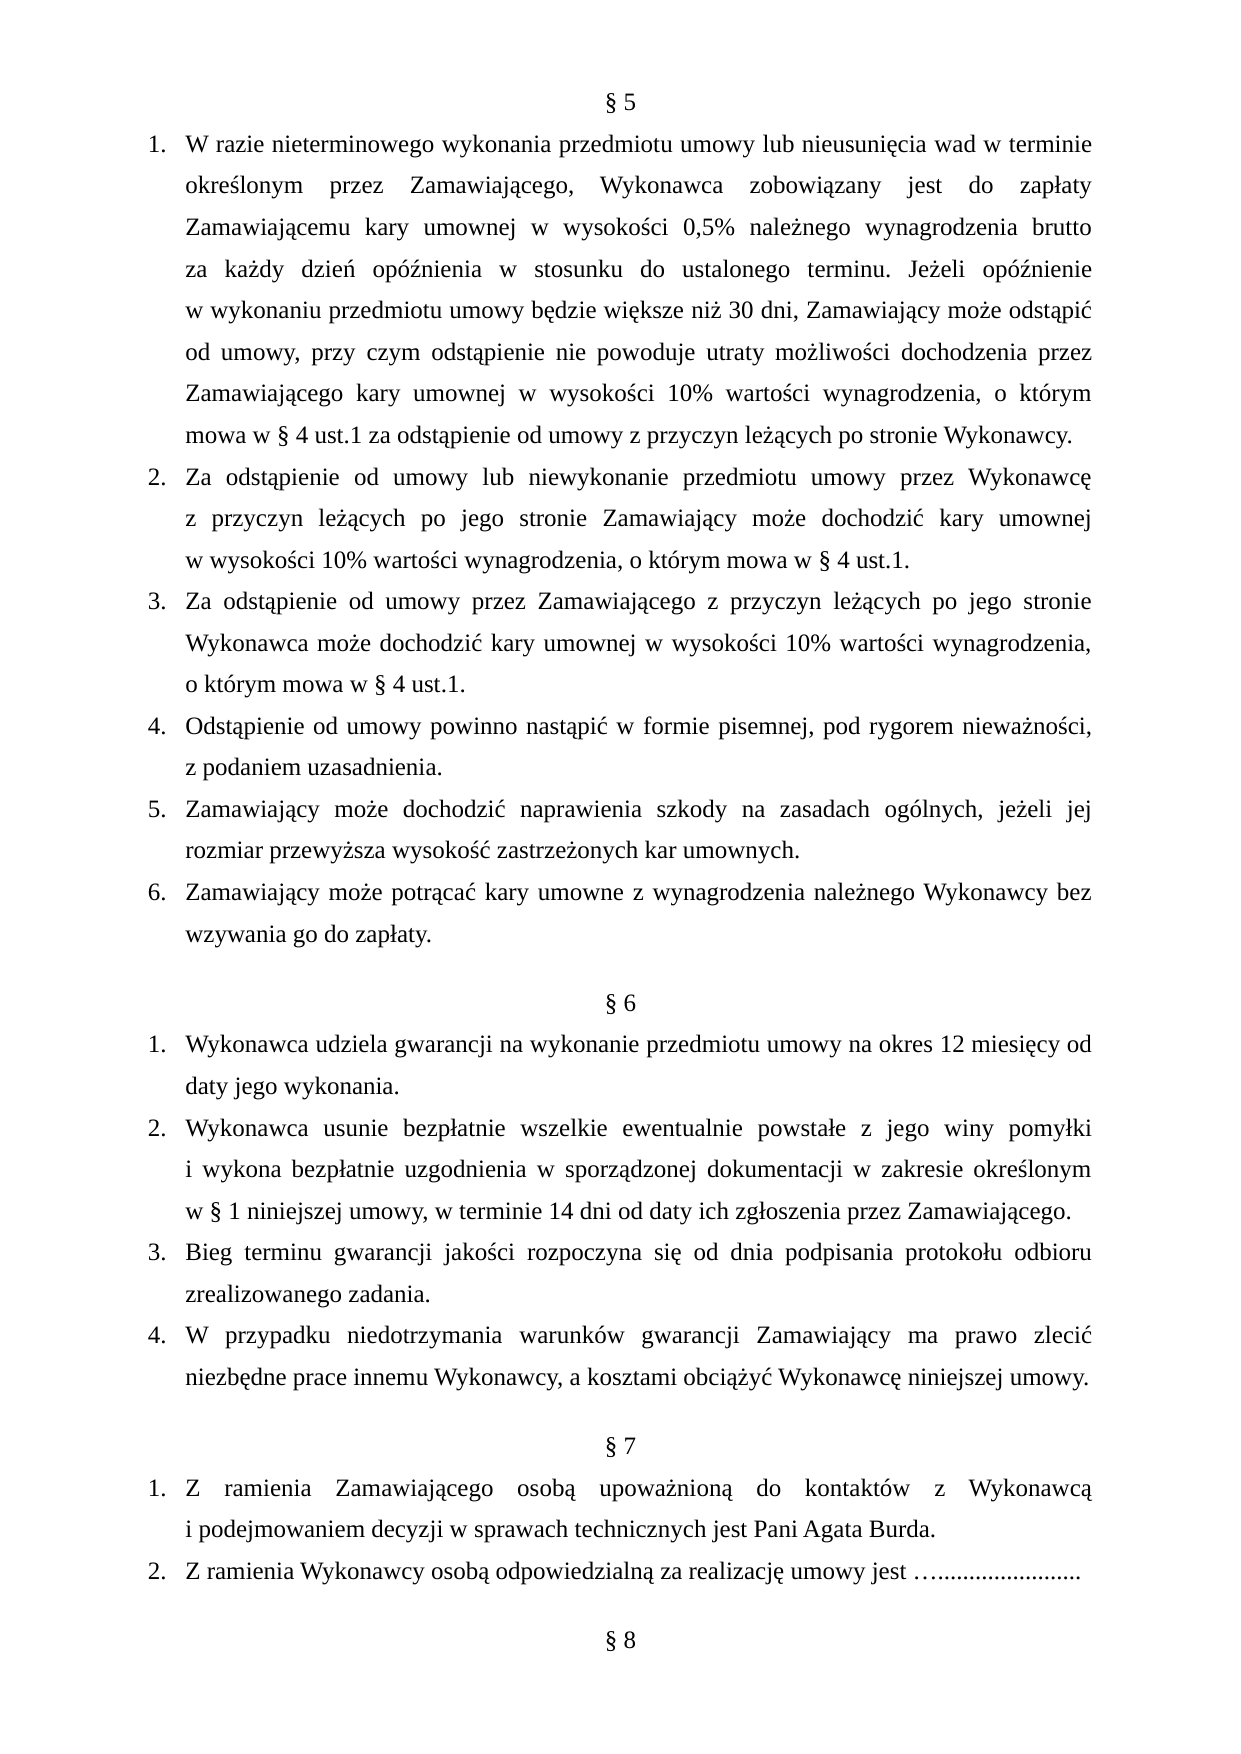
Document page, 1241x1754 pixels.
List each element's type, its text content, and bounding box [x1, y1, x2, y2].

text § 6 [148, 989, 1093, 1017]
text § 7 [148, 1432, 1093, 1460]
list Z ramienia Wykonawcy osobą odpowiedzialną za realizację umowy jest …....................... [148, 1557, 1093, 1585]
list Zamawiający może dochodzić naprawienia szkody na zasadach ogólnych, jeżeli jej rozmiar przewyższa wysokość zastrzeżonych kar umownych. [148, 795, 1093, 864]
list W razie nieterminowego wykonania przedmiotu umowy lub nieusunięcia wad w terminie określonym przez Zamawiającego, Wykonawca zobowiązany jest do zapłaty Zamawiającemu kary umownej w wysokości 0,5% należnego wynagrodzenia brutto za każdy dzień opóźnienia w stosunku do ustalonego terminu. Jeżeli opóźnienie w wykonaniu przedmiotu umowy będzie większe niż 30 dni, Zamawiający może odstąpić od umowy, przy czym odstąpienie nie powoduje utraty możliwości dochodzenia przez Zamawiającego kary umownej w wysokości 10% wartości wynagrodzenia, o którym mowa w § 4 ust.1 za odstąpienie od umowy z przyczyn leżących po stronie Wykonawcy. [148, 130, 1093, 449]
list Wykonawca udziela gwarancji na wykonanie przedmiotu umowy na okres 12 miesięcy od daty jego wykonania. [148, 1031, 1093, 1100]
list Z ramienia Zamawiającego osobą upoważnioną do kontaktów z Wykonawcą i podejmowaniem decyzji w sprawach technicznych jest Pani Agata Burda. [148, 1474, 1093, 1543]
list Wykonawca usunie bezpłatnie wszelkie ewentualnie powstałe z jego winy pomyłki i wykona bezpłatnie uzgodnienia w sporządzonej dokumentacji w zakresie określonym w § 1 niniejszej umowy, w terminie 14 dni od daty ich zgłoszenia przez Zamawiającego. [148, 1114, 1093, 1224]
list Za odstąpienie od umowy przez Zamawiającego z przyczyn leżących po jego stronie Wykonawca może dochodzić kary umownej w wysokości 10% wartości wynagrodzenia, o którym mowa w § 4 ust.1. [148, 587, 1093, 698]
text § 8 [148, 1626, 1093, 1654]
list W przypadku niedotrzymania warunków gwarancji Zamawiający ma prawo zlecić niezbędne prace innemu Wykonawcy, a kosztami obciążyć Wykonawcę niniejszej umowy. [148, 1322, 1093, 1391]
list Bieg terminu gwarancji jakości rozpoczyna się od dnia podpisania protokołu odbioru zrealizowanego zadania. [148, 1238, 1093, 1308]
text § 5 [148, 88, 1093, 116]
list Zamawiający może potrącać kary umowne z wynagrodzenia należnego Wykonawcy bez wzywania go do zapłaty. [148, 878, 1093, 947]
list Za odstąpienie od umowy lub niewykonanie przedmiotu umowy przez Wykonawcę z przyczyn leżących po jego stronie Zamawiający może dochodzić kary umownej w wysokości 10% wartości wynagrodzenia, o którym mowa w § 4 ust.1. [148, 463, 1093, 573]
list Odstąpienie od umowy powinno nastąpić w formie pisemnej, pod rygorem nieważności, z podaniem uzasadnienia. [148, 712, 1093, 781]
